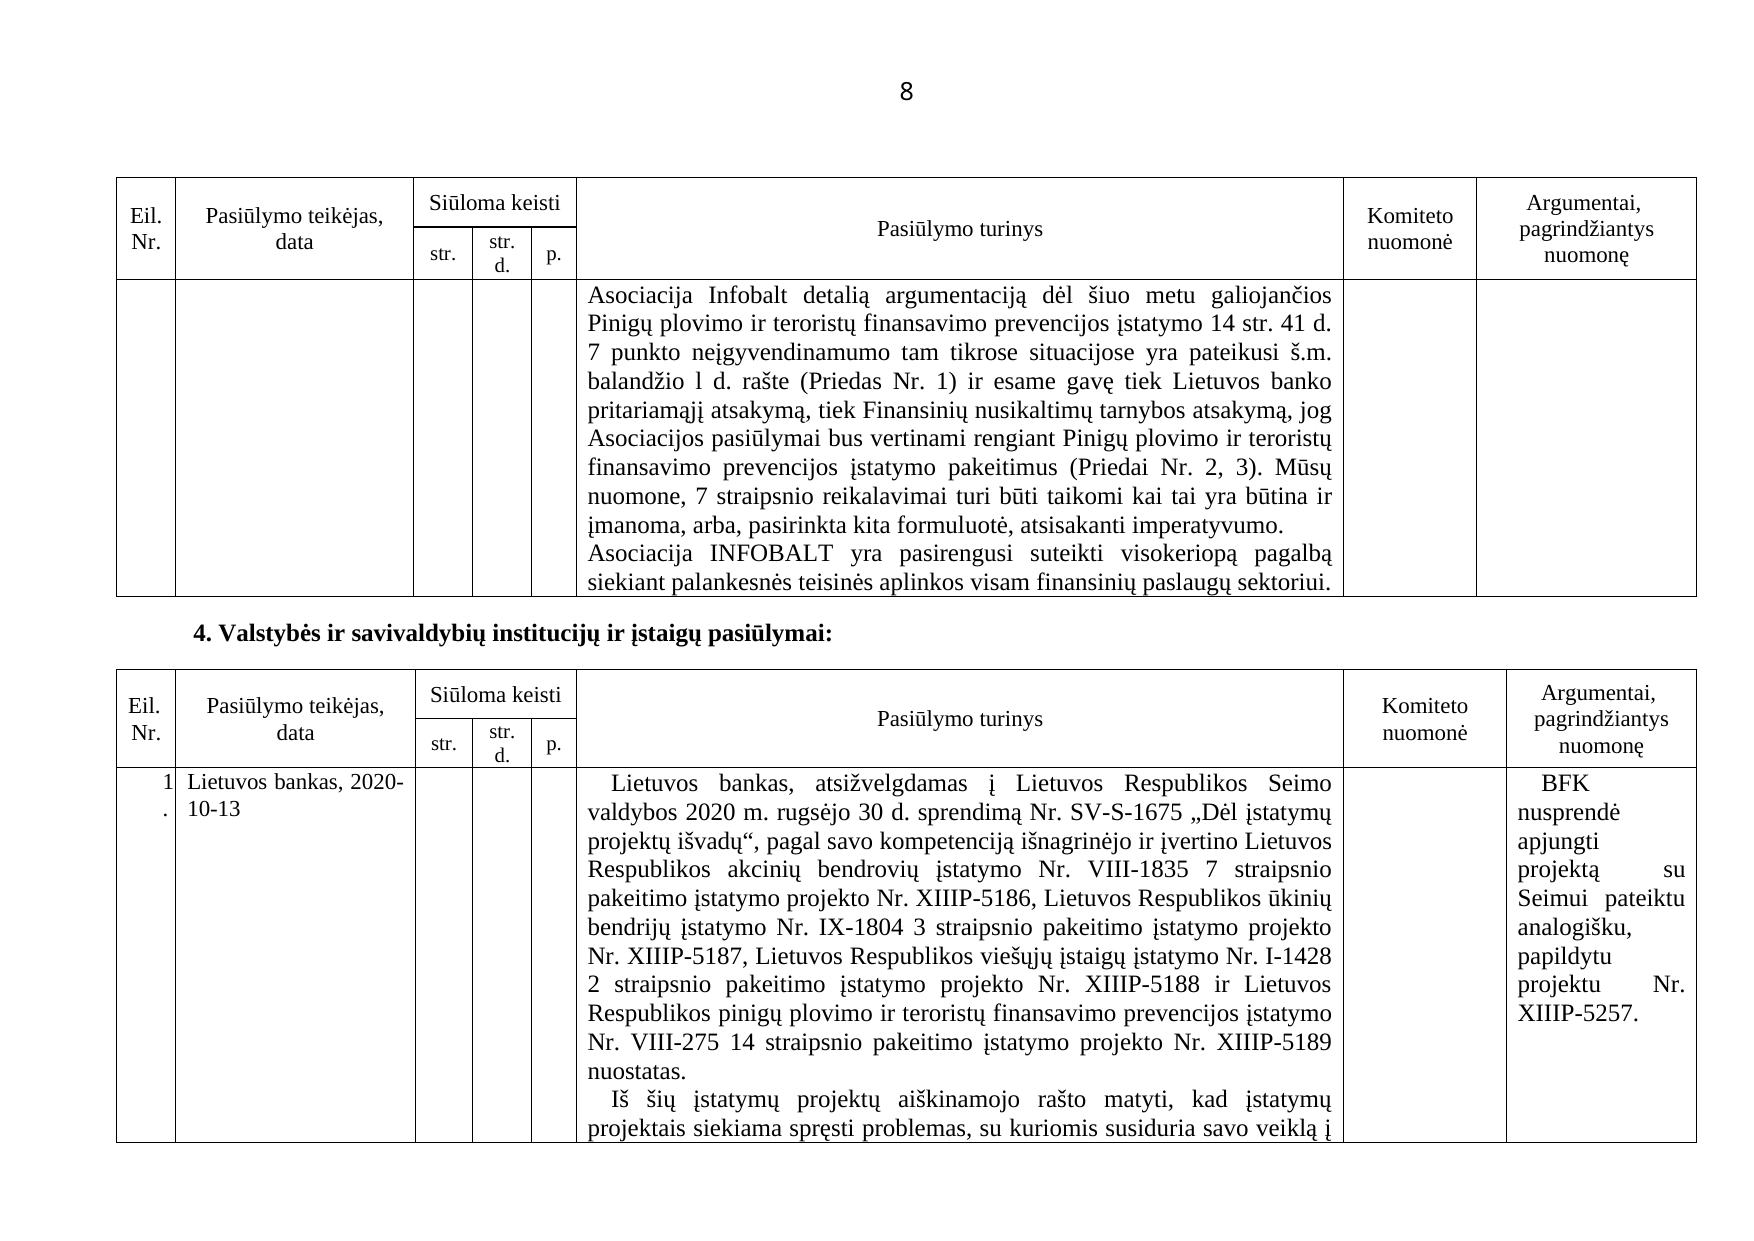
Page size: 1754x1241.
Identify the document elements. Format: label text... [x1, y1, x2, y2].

table_cell [473, 768, 531, 1142]
table_header Eil. Nr. [117, 178, 175, 279]
table_header Pasiūlymo turinys [577, 670, 1343, 767]
table_header Siūloma keisti [416, 670, 576, 718]
table_cell Lietuvos bankas, atsižvelgdamas į Lietuvos Respublikos Seimo valdybos 2020 m. rugsėjo 30 d. sprendimą Nr. SV-S-1675 „Dėl įstatymų projektų išvadų“, pagal savo kompetenciją išnagrinėjo ir įvertino Lietuvos Respublikos akcinių bendrovių įstatymo Nr. VIII-1835 7 straipsnio pakeitimo įstatymo projekto Nr. XIIIP-5186, Lietuvos Respublikos ūkinių bendrijų įstatymo Nr. IX-1804 3 straipsnio pakeitimo įstatymo projekto Nr. XIIIP-5187, Lietuvos Respublikos viešųjų įstaigų įstatymo Nr. I-1428 2 straipsnio pakeitimo įstatymo projekto Nr. XIIIP-5188 ir Lietuvos Respublikos pinigų plovimo ir teroristų finansavimo prevencijos įstatymo Nr. VIII-275 14 straipsnio pakeitimo įstatymo projekto Nr. XIIIP-5189 nuostatas. Iš šių įstatymų projektų aiškinamojo rašto matyti, kad įstatymų projektais siekiama spręsti problemas, su kuriomis susiduria savo veiklą į [577, 768, 1343, 1142]
table_cell [1477, 280, 1696, 596]
table_header Argumentai, pagrindžiantys nuomonę [1477, 178, 1696, 279]
table_cell p. [532, 719, 576, 767]
table_cell BFK nusprendė apjungti projektą su Seimui pateiktu analogišku, papildytu projektu Nr. XIIIP-5257. [1507, 768, 1696, 1142]
table_header Argumentai, pagrindžiantys nuomonę [1507, 670, 1696, 767]
table_cell str. [414, 228, 472, 279]
table_cell Lietuvos bankas, 2020-10-13 [176, 768, 415, 1142]
table_cell [117, 280, 175, 596]
table_cell [176, 280, 413, 596]
table_cell [1344, 768, 1506, 1142]
table_header Komiteto nuomonė [1344, 670, 1506, 767]
table_header Siūloma keisti [414, 178, 576, 226]
table_cell [117, 768, 175, 1142]
table_cell [1344, 280, 1476, 596]
table_cell [473, 280, 531, 596]
table_cell [532, 768, 576, 1142]
table_cell Asociacija Infobalt detalią argumentaciją dėl šiuo metu galiojančios Pinigų plovimo ir teroristų finansavimo prevencijos įstatymo 14 str. 41 d. 7 punkto neįgyvendinamumo tam tikrose situacijose yra pateikusi š.m. balandžio l d. rašte (Priedas Nr. 1) ir esame gavę tiek Lietuvos banko pritariamąjį atsakymą, tiek Finansinių nusikaltimų tarnybos atsakymą, jog Asociacijos pasiūlymai bus vertinami rengiant Pinigų plovimo ir teroristų finansavimo prevencijos įstatymo pakeitimus (Priedai Nr. 2, 3). Mūsų nuomone, 7 straipsnio reikalavimai turi būti taikomi kai tai yra būtina ir įmanoma, arba, pasirinkta kita formuluotė, atsisakanti imperatyvumo. Asociacija INFOBALT yra pasirengusi suteikti visokeriopą pagalbą siekiant palankesnės teisinės aplinkos visam finansinių paslaugų sektoriui. [577, 280, 1343, 596]
table_header Komiteto nuomonė [1344, 178, 1476, 279]
table_header Pasiūlymo turinys [577, 178, 1343, 279]
table_header Pasiūlymo teikėjas, data [176, 178, 413, 279]
table_cell str. d. [473, 228, 531, 279]
text 4. Valstybės ir savivaldybių institucijų ir įstaigų pasiūlymai: [118, 618, 1695, 647]
table_cell p. [532, 228, 576, 279]
table_cell [416, 768, 472, 1142]
table_cell str. [416, 719, 472, 767]
table_header Eil. Nr. [117, 670, 175, 767]
table_header Pasiūlymo teikėjas, data [176, 670, 415, 767]
table_cell [532, 280, 576, 596]
table_cell [414, 280, 472, 596]
table_cell str. d. [473, 719, 531, 767]
